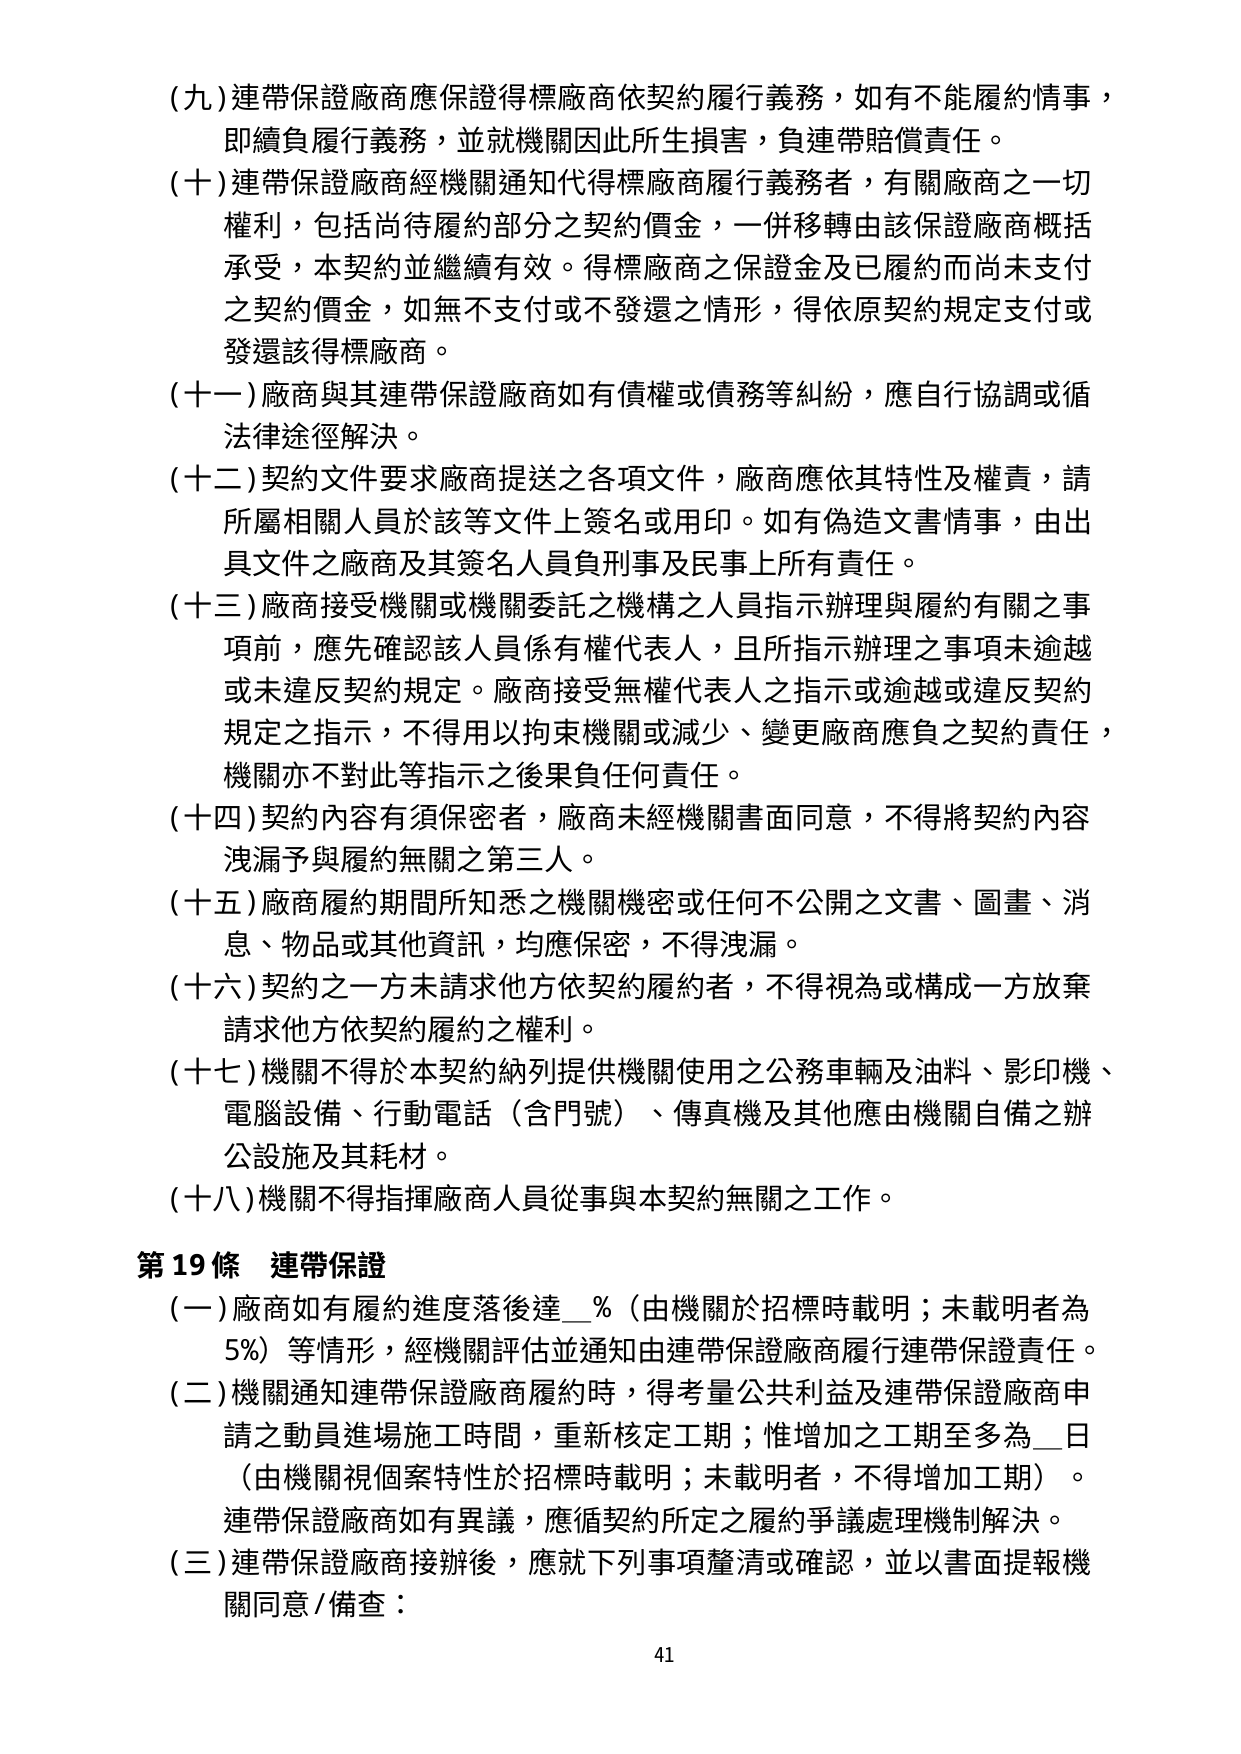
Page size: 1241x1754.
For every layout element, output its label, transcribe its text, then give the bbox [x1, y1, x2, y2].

text (十八)機關不得指揮廠商人員從事與本契約無關之工作。 [165, 1176, 1092, 1218]
text (十七)機關不得於本契約納列提供機關使用之公務車輛及油料、影印機、電腦設備、行動電話（含門號）、傳真機及其他應由機關自備之辦公設施及其耗材。 [165, 1048, 1092, 1176]
text (十)連帶保證廠商經機關通知代得標廠商履行義務者，有關廠商之一切權利，包括尚待履約部分之契約價金，一併移轉由該保證廠商概括承受，本契約並繼續有效。得標廠商之保證金及已履約而尚未支付之契約價金，如無不支付或不發還之情形，得依原契約規定支付或發還該得標廠商。 [165, 160, 1092, 371]
text (三)連帶保證廠商接辦後，應就下列事項釐清或確認，並以書面提報機關同意/備查： [165, 1539, 1092, 1624]
text (十三)廠商接受機關或機關委託之機構之人員指示辦理與履約有關之事項前，應先確認該人員係有權代表人，且所指示辦理之事項未逾越或未違反契約規定。廠商接受無權代表人之指示或逾越或違反契約規定之指示，不得用以拘束機關或減少、變更廠商應負之契約責任，機關亦不對此等指示之後果負任何責任。 [165, 583, 1092, 794]
text (九)連帶保證廠商應保證得標廠商依契約履行義務，如有不能履約情事，即續負履行義務，並就機關因此所生損害，負連帶賠償責任。 [165, 75, 1092, 160]
text (十四)契約內容有須保密者，廠商未經機關書面同意，不得將契約內容洩漏予與履約無關之第三人。 [165, 794, 1092, 879]
text 第19條 連帶保證 [136, 1243, 1092, 1285]
text (一)廠商如有履約進度落後達＿%（由機關於招標時載明；未載明者為5%）等情形，經機關評估並通知由連帶保證廠商履行連帶保證責任。 [165, 1285, 1092, 1370]
text (二)機關通知連帶保證廠商履約時，得考量公共利益及連帶保證廠商申請之動員進場施工時間，重新核定工期；惟增加之工期至多為＿日（由機關視個案特性於招標時載明；未載明者，不得增加工期）。連帶保證廠商如有異議，應循契約所定之履約爭議處理機制解決。 [165, 1370, 1092, 1539]
text (十六)契約之一方未請求他方依契約履約者，不得視為或構成一方放棄請求他方依契約履約之權利。 [165, 964, 1092, 1048]
text (十一)廠商與其連帶保證廠商如有債權或債務等糾紛，應自行協調或循法律途徑解決。 [165, 371, 1092, 456]
text (十五)廠商履約期間所知悉之機關機密或任何不公開之文書、圖畫、消息、物品或其他資訊，均應保密，不得洩漏。 [165, 879, 1092, 964]
text (十二)契約文件要求廠商提送之各項文件，廠商應依其特性及權責，請所屬相關人員於該等文件上簽名或用印。如有偽造文書情事，由出具文件之廠商及其簽名人員負刑事及民事上所有責任。 [165, 456, 1092, 583]
